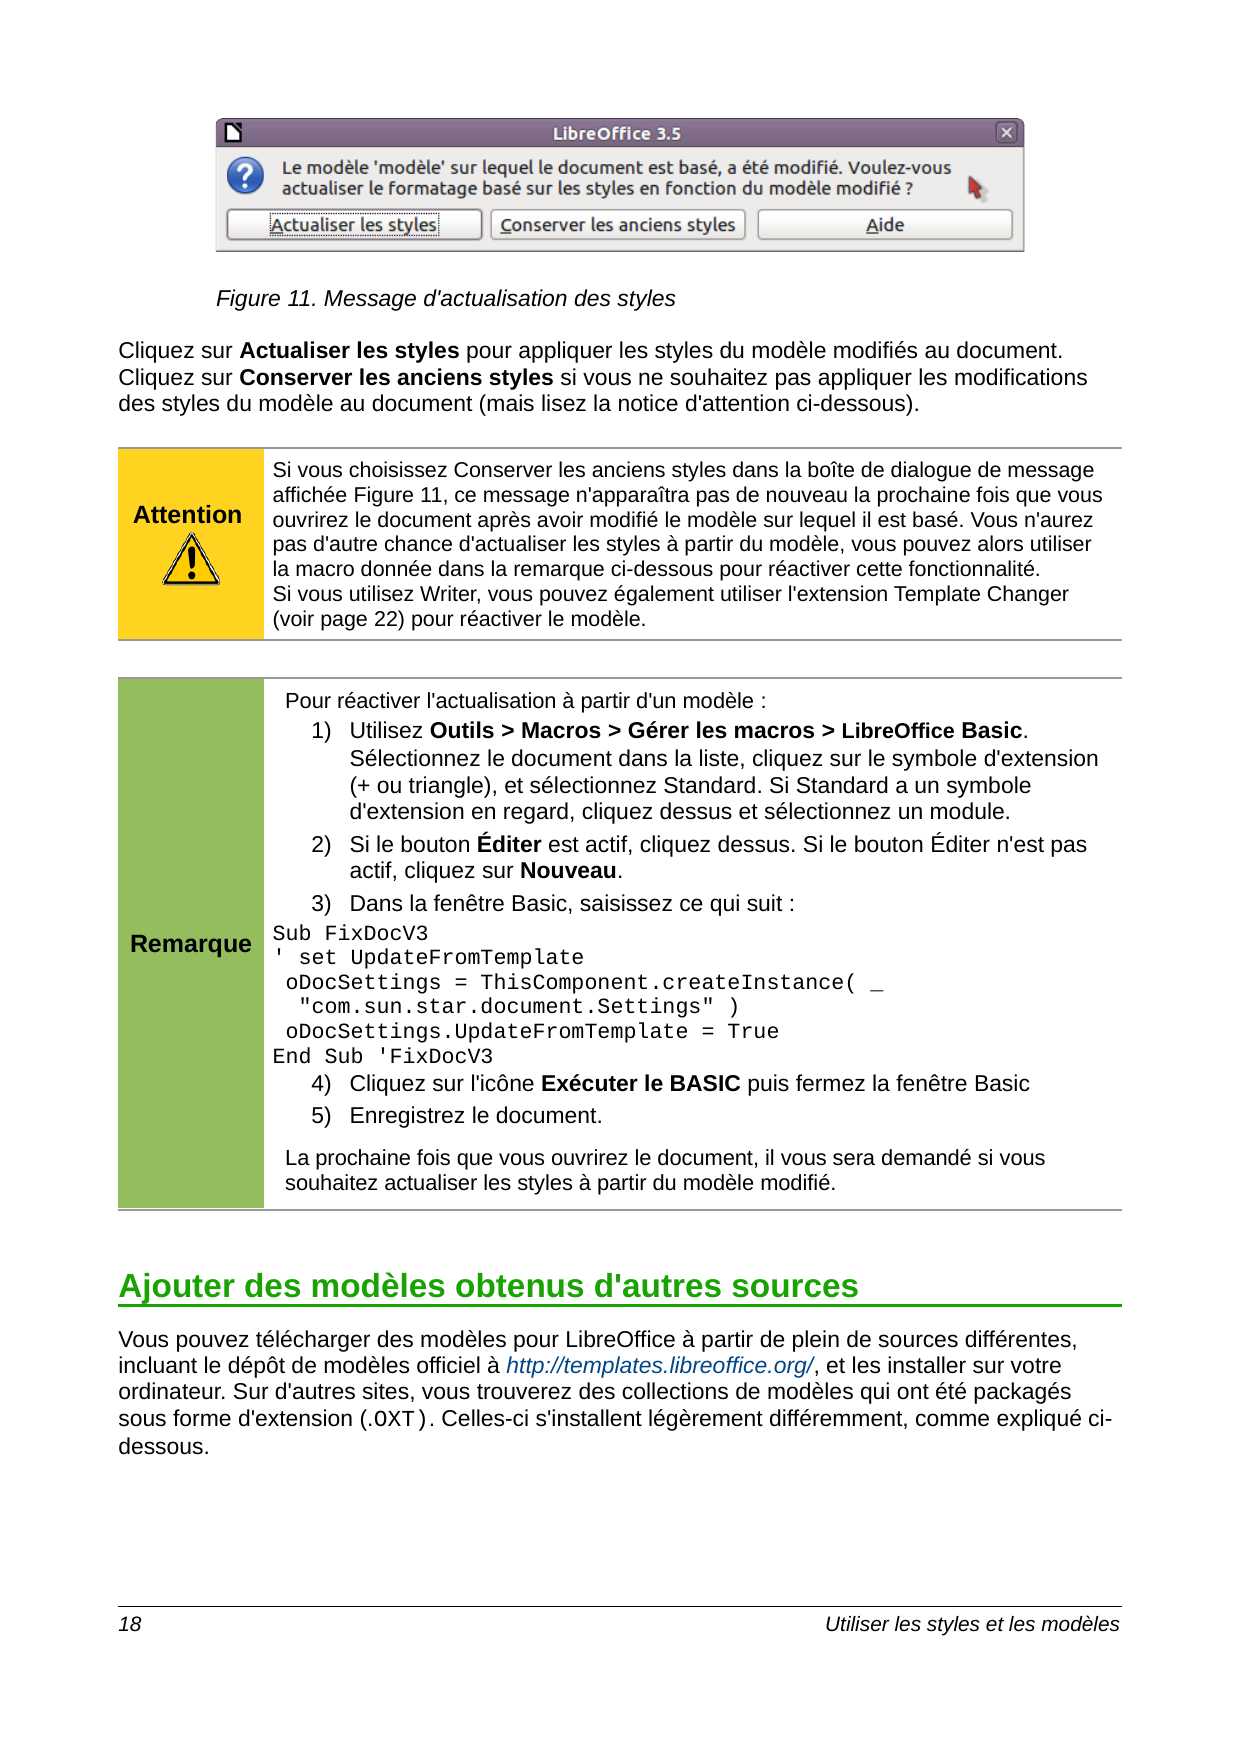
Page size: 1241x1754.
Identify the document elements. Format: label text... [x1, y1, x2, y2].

picture [158, 528, 224, 589]
subtitle Ajouter des modèles obtenus d'autres sources [118, 1266, 1122, 1304]
text Vous pouvez télécharger des modèles pour LibreOffice à partir de plein de sources différentes, incluant le dépôt de modèles officiel à http://templates.libreoffice.org/, et les installer sur votre ordinateur. Sur d'autres sites, vous trouverez des collections de modèles qui ont été packagés sous forme d'extension (.OXT). Celles-ci s'installent légèrement différemment, comme expliqué ci-dessous. [118, 1326, 1122, 1459]
picture [215, 118, 1025, 252]
table_header Pour réactiver l'actualisation à partir d'un modèle : Utilisez Outils > Macros > Gérer les macros > LibreOffice Basic. Sélectionnez le document dans la liste, cliquez sur le symbole d'extension (+ ou triangle), et sélectionnez Standard. Si Standard a un symbole d'extension en regard, cliquez dessus et sélectionnez un module. Si le bouton Éditer est actif, cliquez dessus. Si le bouton Éditer n'est pas actif, cliquez sur Nouveau. Dans la fenêtre Basic, saisissez ce qui suit : Sub FixDocV3 ' set UpdateFromTemplate oDocSettings = ThisComponent.createInstance( _ "com.sun.star.document.Settings" ) oDocSettings.UpdateFromTemplate = True End Sub 'FixDocV3 Cliquez sur l'icône Exécuter le BASIC puis fermez la fenêtre Basic Enregistrez le document. La prochaine fois que vous ouvrirez le document, il vous sera demandé si vous souhaitez actualiser les styles à partir du modèle modifié. [264, 679, 1122, 1208]
text Cliquez sur Actualiser les styles pour appliquer les styles du modèle modifiés au document. Cliquez sur Conserver les anciens styles si vous ne souhaitez pas appliquer les modifications des styles du modèle au document (mais lisez la notice d'attention ci-dessous). [118, 337, 1122, 416]
table_header Si vous choisissez Conserver les anciens styles dans la boîte de dialogue de message affichée Figure 11, ce message n'apparaîtra pas de nouveau la prochaine fois que vous ouvrirez le document après avoir modifié le modèle sur lequel il est basé. Vous n'aurez pas d'autre chance d'actualiser les styles à partir du modèle, vous pouvez alors utiliser la macro donnée dans la remarque ci-dessous pour réactiver cette fonctionnalité. Si vous utilisez Writer, vous pouvez également utiliser l'extension Template Changer (voir page 21) pour réactiver le modèle. [264, 449, 1122, 639]
table_header Remarque [118, 679, 264, 1208]
table_header Attention [118, 449, 264, 639]
text Figure 11. Message d'actualisation des styles [216, 285, 1024, 311]
